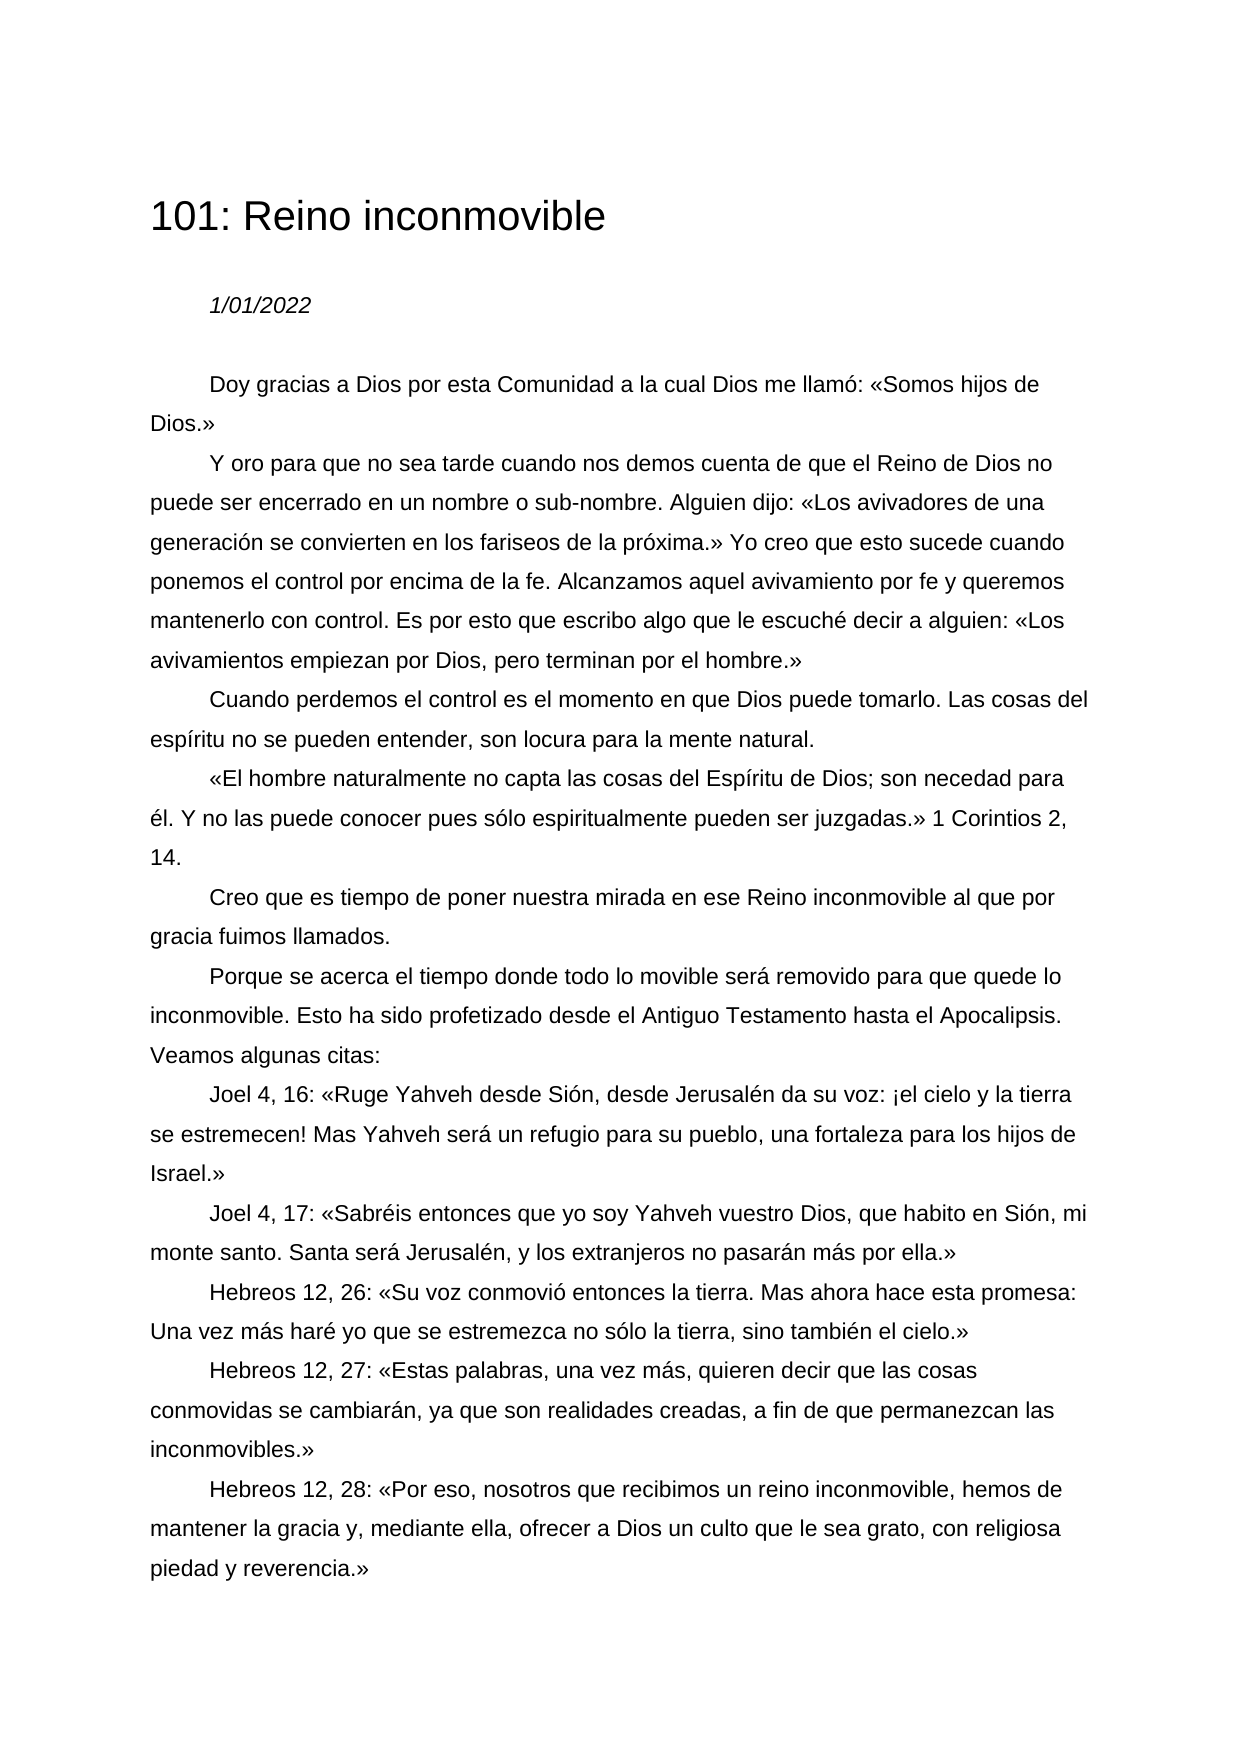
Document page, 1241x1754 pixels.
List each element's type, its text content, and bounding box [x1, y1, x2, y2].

text Porque se acerca el tiempo donde todo lo movible será removido para que quede lo inconmovible. Esto ha sido profetizado desde el Antiguo Testamento hasta el Apocalipsis. Veamos algunas citas: [150, 963, 1090, 1068]
text Joel 4, 16: «Ruge Yahveh desde Sión, desde Jerusalén da su voz: ¡el cielo y la tierra se estremecen! Mas Yahveh será un refugio para su pueblo, una fortaleza para los hijos de Israel.» [150, 1081, 1090, 1186]
text Doy gracias a Dios por esta Comunidad a la cual Dios me llamó: «Somos hijos de Dios.» [150, 371, 1090, 436]
text Y oro para que no sea tarde cuando nos demos cuenta de que el Reino de Dios no puede ser encerrado en un nombre o sub-nombre. Alguien dijo: «Los avivadores de una generación se convierten en los fariseos de la próxima.» Yo creo que esto sucede cuando ponemos el control por encima de la fe. Alcanzamos aquel avivamiento por fe y queremos mantenerlo con control. Es por esto que escribo algo que le escuché decir a alguien: «Los avivamientos empiezan por Dios, pero terminan por el hombre.» [150, 449, 1090, 673]
text Creo que es tiempo de poner nuestra mirada en ese Reino inconmovible al que por gracia fuimos llamados. [150, 884, 1090, 949]
text Hebreos 12, 28: «Por eso, nosotros que recibimos un reino inconmovible, hemos de mantener la gracia y, mediante ella, ofrecer a Dios un culto que le sea grato, con religiosa piedad y reverencia.» [150, 1476, 1090, 1581]
text Hebreos 12, 26: «Su voz conmovió entonces la tierra. Mas ahora hace esta promesa: Una vez más haré yo que se estremezca no sólo la tierra, sino también el cielo.» [150, 1278, 1090, 1344]
text Hebreos 12, 27: «Estas palabras, una vez más, quieren decir que las cosas conmovidas se cambiarán, ya que son realidades creadas, a fin de que permanezcan las inconmovibles.» [150, 1357, 1090, 1463]
subtitle 101: Reino inconmovible [150, 192, 1090, 239]
text «El hombre naturalmente no capta las cosas del Espíritu de Dios; son necedad para él. Y no las puede conocer pues sólo espiritualmente pueden ser juzgadas.» 1 Corintios 2, 14. [150, 765, 1090, 871]
text 1/01/2022 [150, 292, 1090, 318]
text Joel 4, 17: «Sabréis entonces que yo soy Yahveh vuestro Dios, que habito en Sión, mi monte santo. Santa será Jerusalén, y los extranjeros no pasarán más por ella.» [150, 1199, 1090, 1265]
text Cuando perdemos el control es el momento en que Dios puede tomarlo. Las cosas del espíritu no se pueden entender, son locura para la mente natural. [150, 686, 1090, 752]
